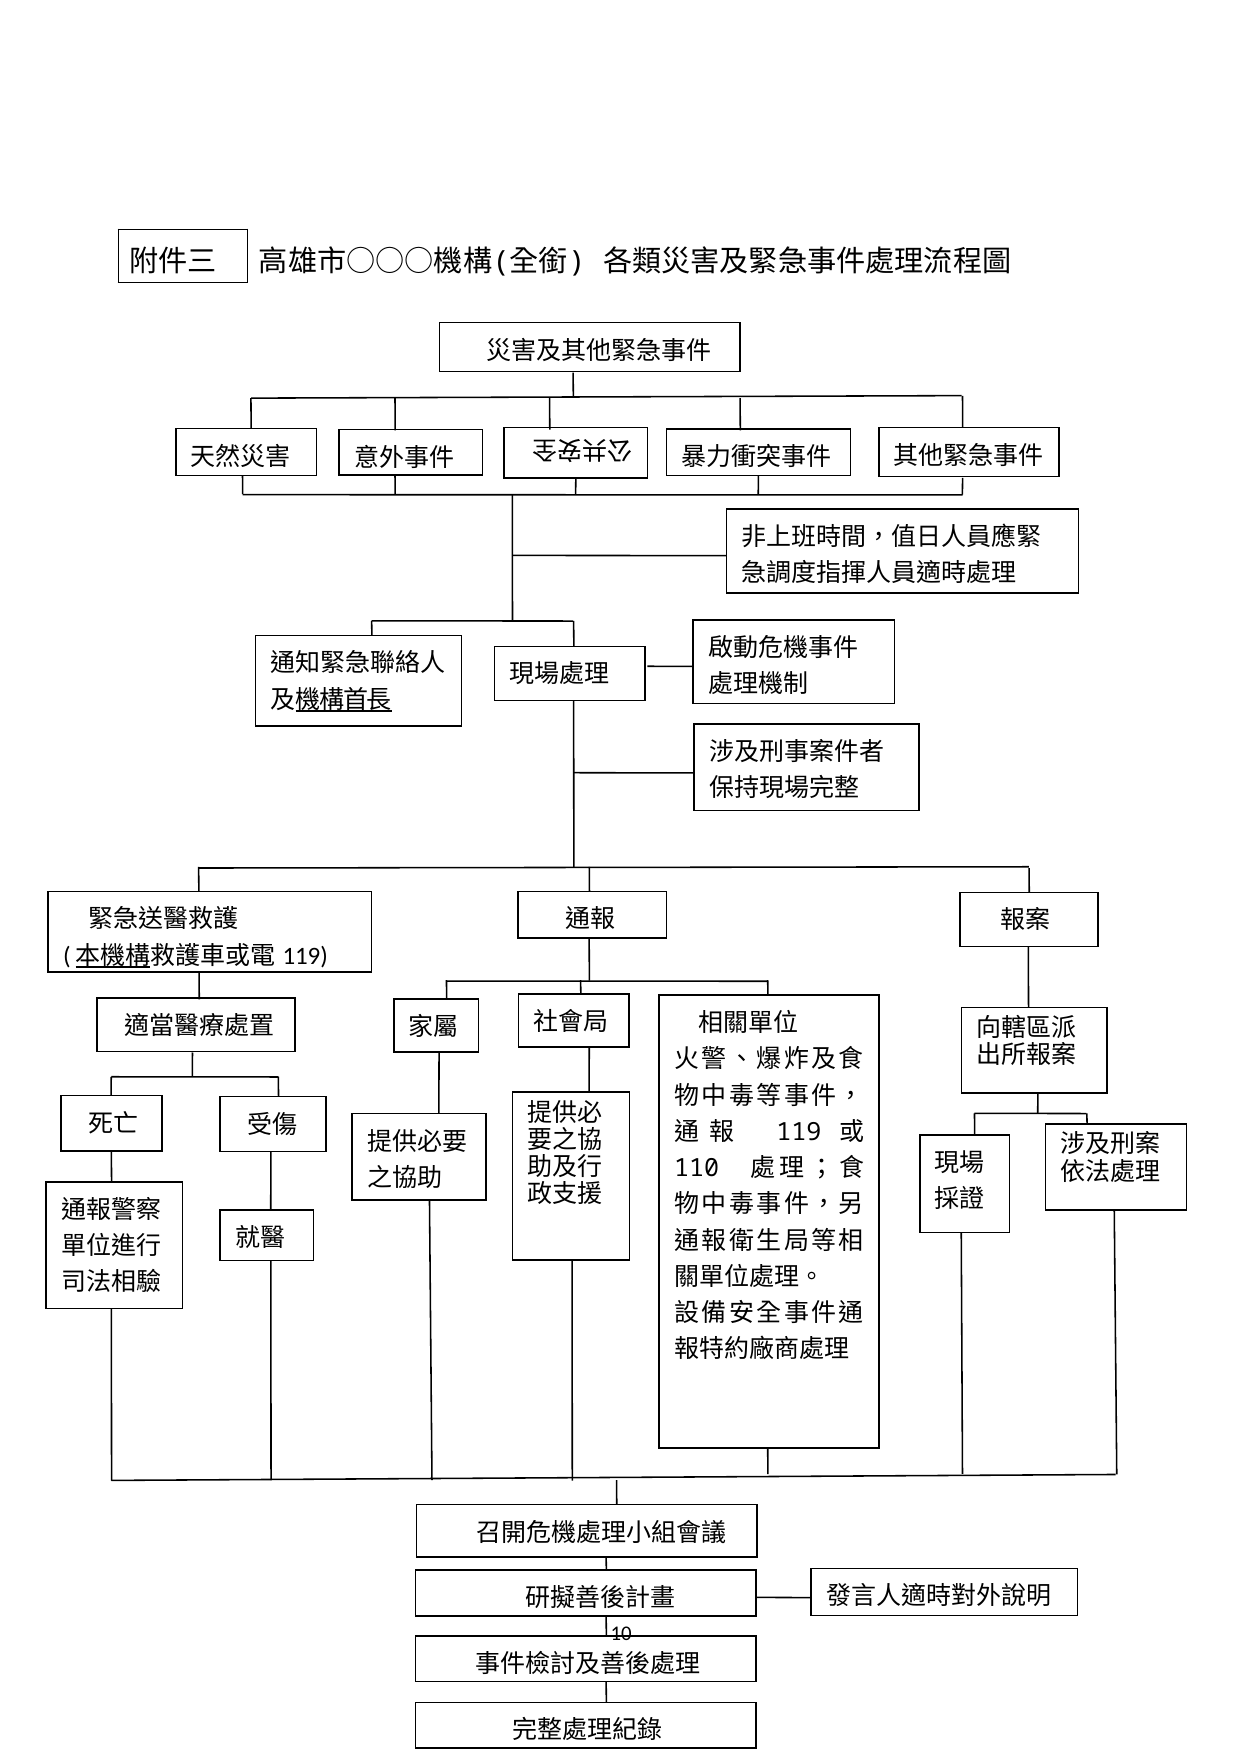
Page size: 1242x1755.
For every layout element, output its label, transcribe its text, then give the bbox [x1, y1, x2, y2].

table_header 高雄市○○○機構(全銜) 各類災害及緊急事件處理流程圖 [248, 229, 1069, 282]
table_header 附件三 [119, 230, 247, 282]
